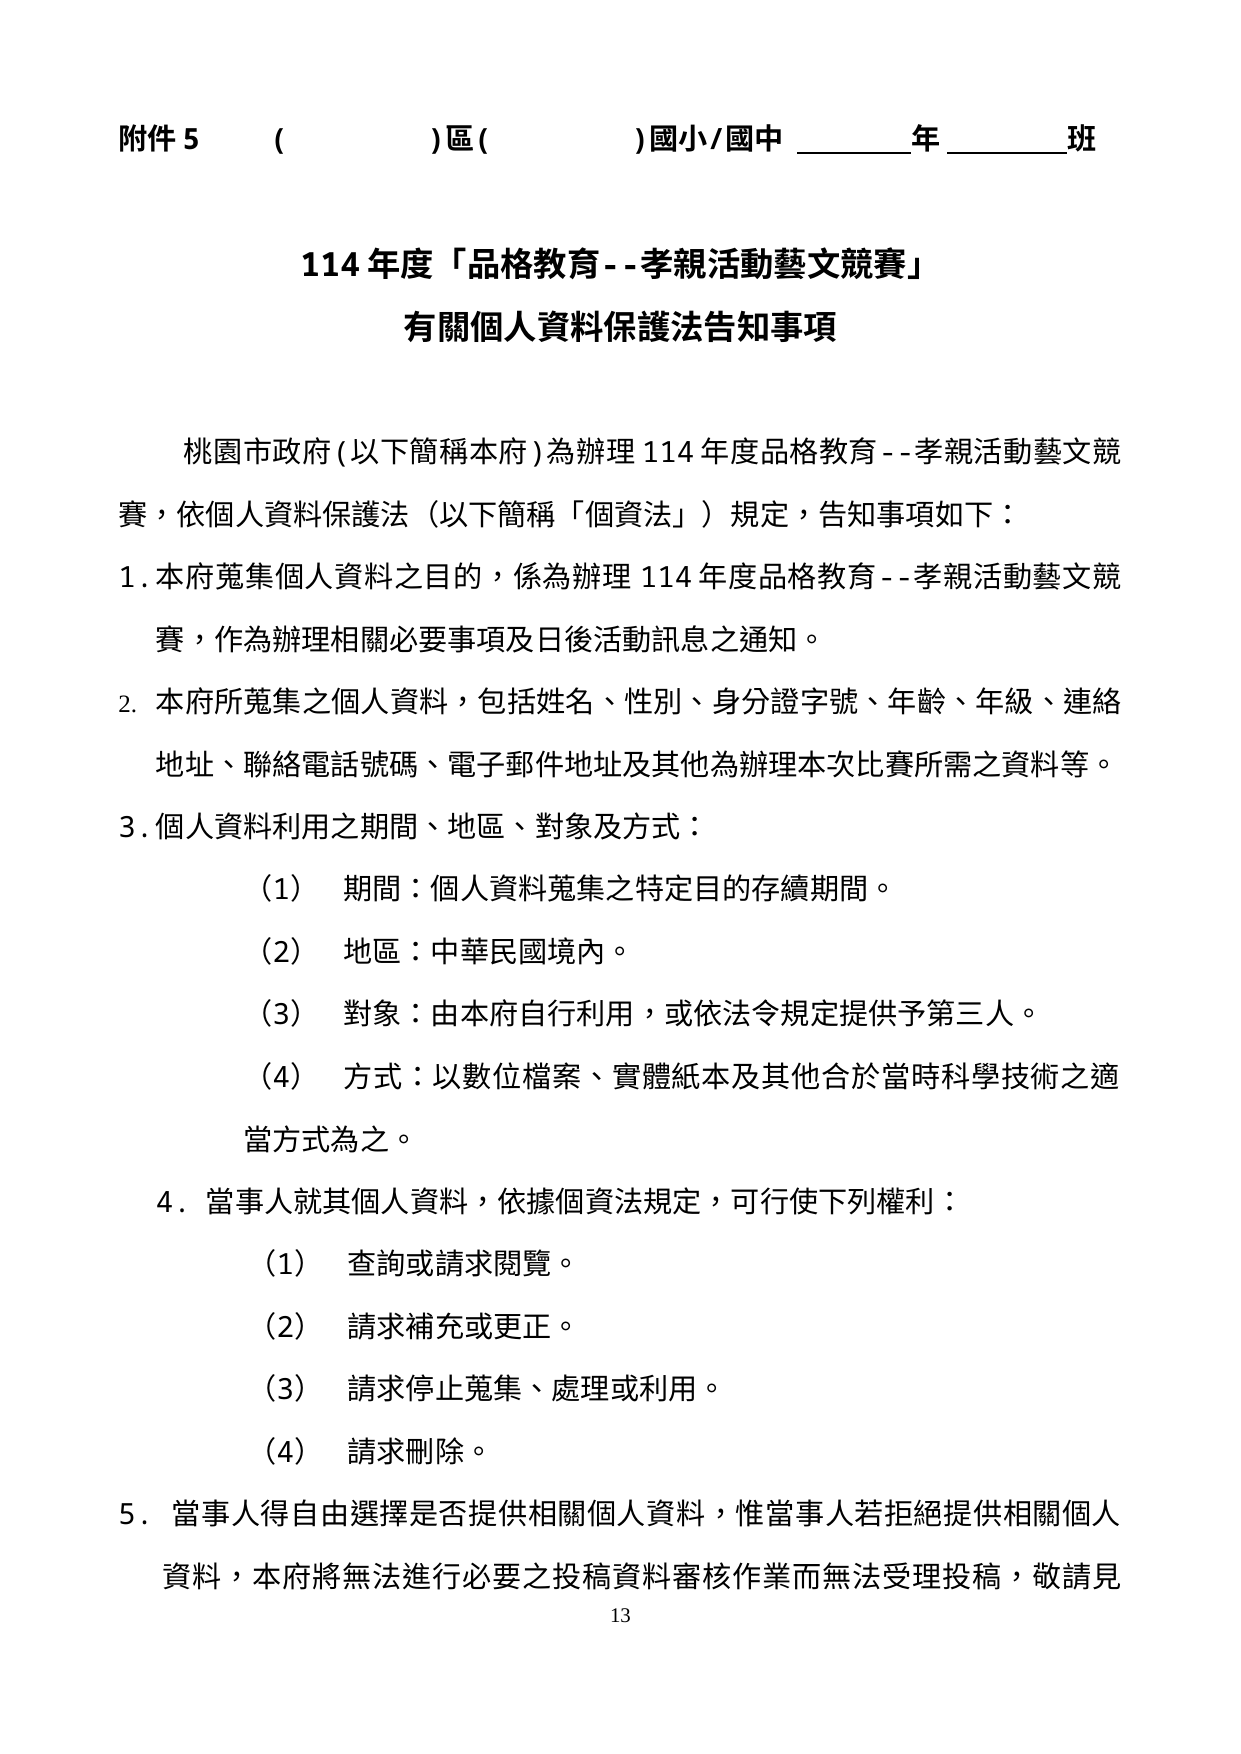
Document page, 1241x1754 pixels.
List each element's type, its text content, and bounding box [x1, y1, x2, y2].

list 當事人就其個人資料，依據個資法規定，可行使下列權利： [156, 1158, 1122, 1221]
text 桃園市政府(以下簡稱本府)為辦理114年度品格教育--孝親活動藝文競賽，依個人資料保護法（以下簡稱「個資法」）規定，告知事項如下： [118, 408, 1122, 533]
list 請求補充或更正。 [247, 1283, 1109, 1346]
list 地區：中華民國境內。 [243, 908, 1122, 971]
text 有關個人資料保護法告知事項 [118, 283, 1122, 346]
list 本府蒐集個人資料之目的，係為辦理114年度品格教育--孝親活動藝文競賽，作為辦理相關必要事項及日後活動訊息之通知。 [118, 533, 1122, 658]
text 附件5 ( )區( )國小/國中 年 班 [118, 96, 1122, 158]
list 方式：以數位檔案、實體紙本及其他合於當時科學技術之適當方式為之。 [243, 1033, 1122, 1158]
list 對象：由本府自行利用，或依法令規定提供予第三人。 [243, 971, 1122, 1033]
list 本府所蒐集之個人資料，包括姓名、性別、身分證字號、年齡、年級、連絡地址、聯絡電話號碼、電子郵件地址及其他為辦理本次比賽所需之資料等。 [118, 658, 1122, 783]
list 個人資料利用之期間、地區、對象及方式： [118, 783, 1122, 846]
list 期間：個人資料蒐集之特定目的存續期間。 [243, 846, 1122, 908]
list 請求停止蒐集、處理或利用。 [247, 1346, 1109, 1408]
list 查詢或請求閱覽。 [247, 1221, 1109, 1283]
list 請求刪除。 [247, 1408, 1109, 1471]
text 114年度「品格教育--孝親活動藝文競賽」 [118, 221, 1122, 283]
text 5. 當事人得自由選擇是否提供相關個人資料，惟當事人若拒絕提供相關個人資料，本府將無法進行必要之投稿資料審核作業而無法受理投稿，敬請見 [118, 1471, 1122, 1596]
